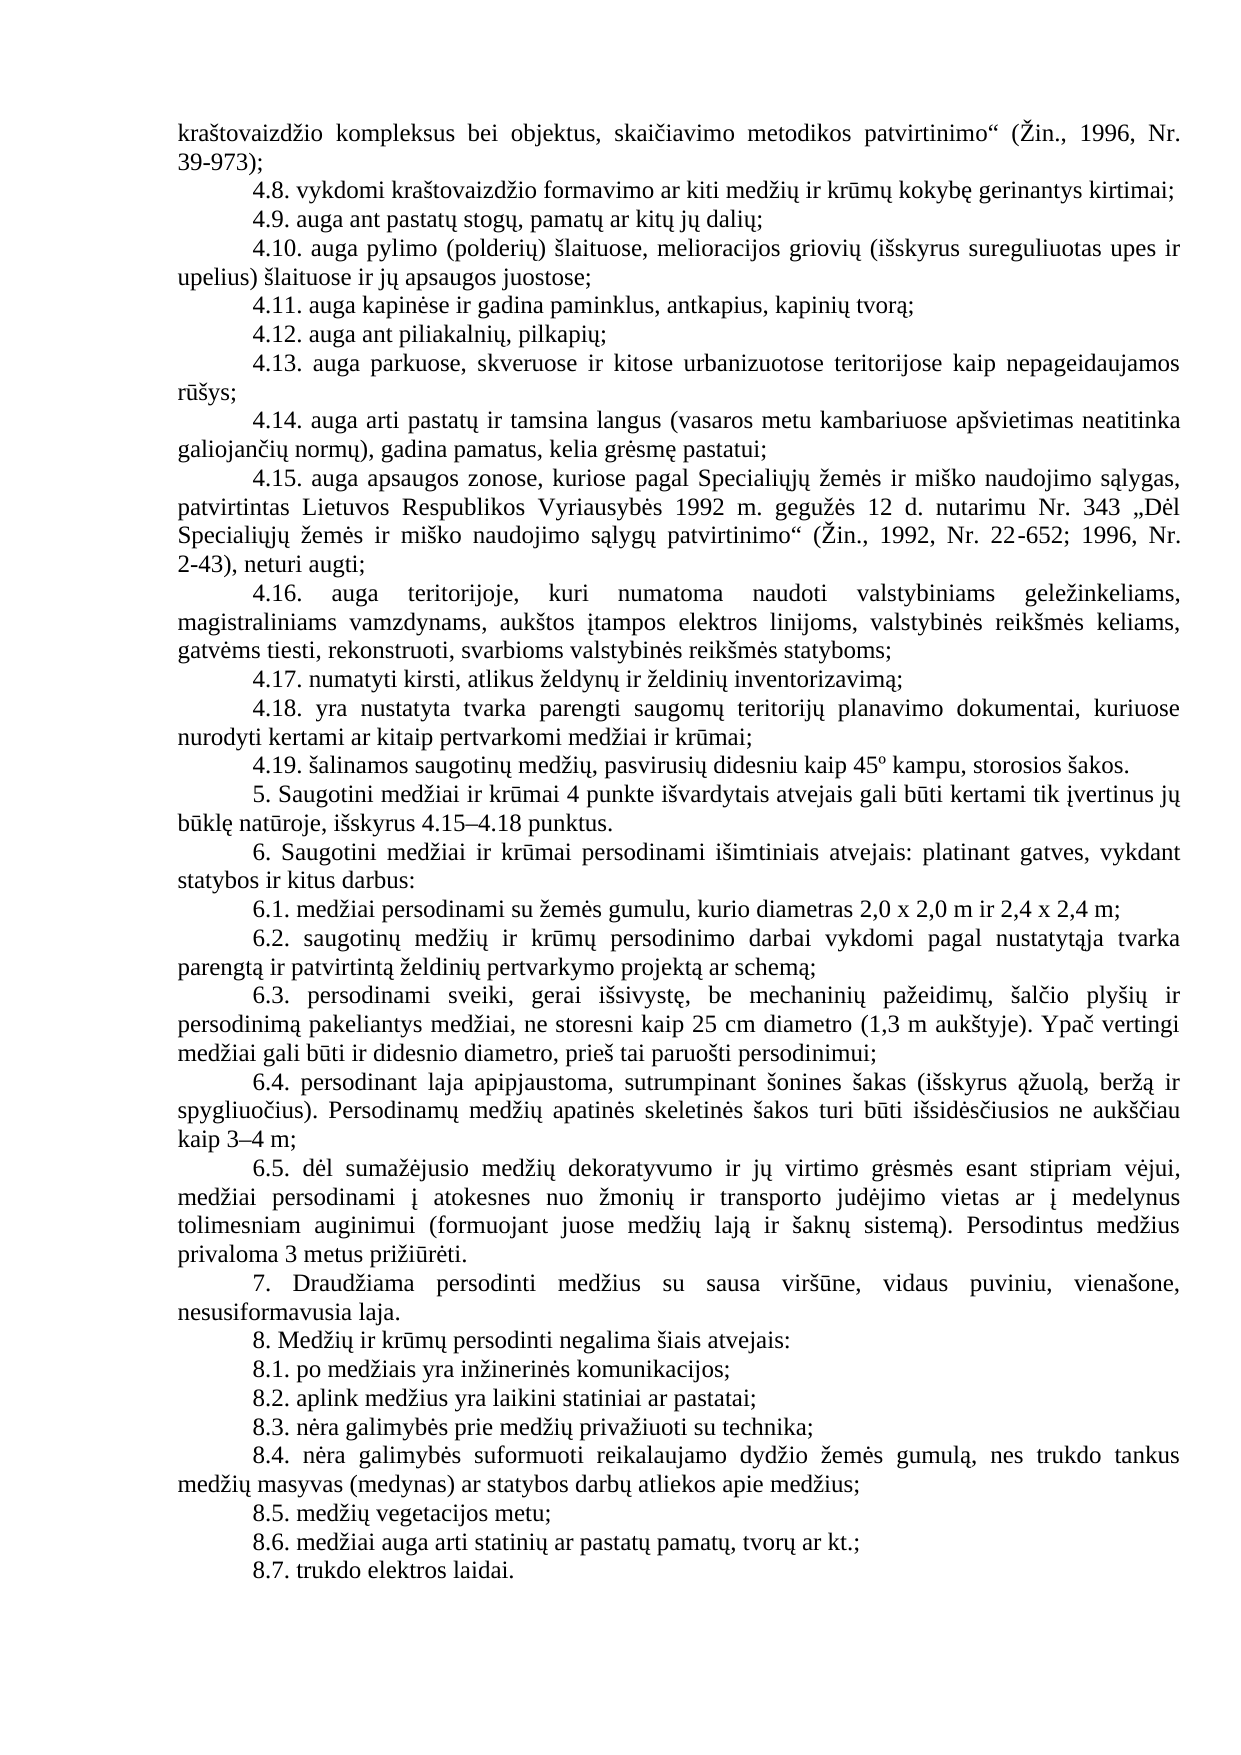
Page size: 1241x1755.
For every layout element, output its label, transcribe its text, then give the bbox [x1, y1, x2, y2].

text 6.4. persodinant laja apipjaustoma, sutrumpinant šonines šakas (išskyrus ąžuolą, beržą ir spygliuočius). Persodinamų medžių apatinės skeletinės šakos turi būti išsidėsčiusios ne aukščiau kaip 3–4 m; [177, 1067, 1181, 1153]
text 4.15. auga apsaugos zonose, kuriose pagal Specialiųjų žemės ir miško naudojimo sąlygas, patvirtintas Lietuvos Respublikos Vyriausybės 1992 m. gegužės 12 d. nutarimu Nr. 343 „Dėl Specialiųjų žemės ir miško naudojimo sąlygų patvirtinimo“ (Žin., 1992, Nr. 22‑652; 1996, Nr. 2‑43), neturi augti; [177, 463, 1181, 578]
text 8.3. nėra galimybės prie medžių privažiuoti su technika; [177, 1412, 1181, 1441]
text 8.6. medžiai auga arti statinių ar pastatų pamatų, tvorų ar kt.; [177, 1527, 1181, 1556]
text 6.1. medžiai persodinami su žemės gumulu, kurio diametras 2,0 x 2,0 m ir 2,4 x 2,4 m; [177, 894, 1181, 923]
text 4.11. auga kapinėse ir gadina paminklus, antkapius, kapinių tvorą; [177, 291, 1181, 319]
text 4.12. auga ant piliakalnių, pilkapių; [177, 319, 1181, 348]
text 7. Draudžiama persodinti medžius su sausa viršūne, vidaus puviniu, vienašone, nesusiformavusia laja. [177, 1268, 1181, 1326]
text 4.8. vykdomi kraštovaizdžio formavimo ar kiti medžių ir krūmų kokybę gerinantys kirtimai; [177, 176, 1181, 204]
text kraštovaizdžio kompleksus bei objektus, skaičiavimo metodikos patvirtinimo“ (Žin., 1996, Nr. 39‑973); [177, 118, 1181, 176]
text 8.4. nėra galimybės suformuoti reikalaujamo dydžio žemės gumulą, nes trukdo tankus medžių masyvas (medynas) ar statybos darbų atliekos apie medžius; [177, 1441, 1181, 1498]
text 4.13. auga parkuose, skveruose ir kitose urbanizuotose teritorijose kaip nepageidaujamos rūšys; [177, 348, 1181, 406]
text 4.10. auga pylimo (polderių) šlaituose, melioracijos griovių (išskyrus sureguliuotas upes ir upelius) šlaituose ir jų apsaugos juostose; [177, 233, 1181, 291]
text 4.17. numatyti kirsti, atlikus želdynų ir želdinių inventorizavimą; [177, 664, 1181, 693]
text 6. Saugotini medžiai ir krūmai persodinami išimtiniais atvejais: platinant gatves, vykdant statybos ir kitus darbus: [177, 837, 1181, 894]
text 6.5. dėl sumažėjusio medžių dekoratyvumo ir jų virtimo grėsmės esant stipriam vėjui, medžiai persodinami į atokesnes nuo žmonių ir transporto judėjimo vietas ar į medelynus tolimesniam auginimui (formuojant juose medžių lają ir šaknų sistemą). Persodintus medžius privaloma 3 metus prižiūrėti. [177, 1153, 1181, 1268]
text 4.9. auga ant pastatų stogų, pamatų ar kitų jų dalių; [177, 204, 1181, 233]
text 6.3. persodinami sveiki, gerai išsivystę, be mechaninių pažeidimų, šalčio plyšių ir persodinimą pakeliantys medžiai, ne storesni kaip 25 cm diametro (1,3 m aukštyje). Ypač vertingi medžiai gali būti ir didesnio diametro, prieš tai paruošti persodinimui; [177, 981, 1181, 1067]
text 4.18. yra nustatyta tvarka parengti saugomų teritorijų planavimo dokumentai, kuriuose nurodyti kertami ar kitaip pertvarkomi medžiai ir krūmai; [177, 693, 1181, 751]
text 8.7. trukdo elektros laidai. [177, 1556, 1181, 1584]
text 4.14. auga arti pastatų ir tamsina langus (vasaros metu kambariuose apšvietimas neatitinka galiojančių normų), gadina pamatus, kelia grėsmę pastatui; [177, 406, 1181, 463]
text 4.19. šalinamos saugotinų medžių, pasvirusių didesniu kaip 45º kampu, storosios šakos. [177, 751, 1181, 779]
text 6.2. saugotinų medžių ir krūmų persodinimo darbai vykdomi pagal nustatytąja tvarka parengtą ir patvirtintą želdinių pertvarkymo projektą ar schemą; [177, 923, 1181, 981]
text 4.16. auga teritorijoje, kuri numatoma naudoti valstybiniams geležinkeliams, magistraliniams vamzdynams, aukštos įtampos elektros linijoms, valstybinės reikšmės keliams, gatvėms tiesti, rekonstruoti, svarbioms valstybinės reikšmės statyboms; [177, 578, 1181, 664]
text 8. Medžių ir krūmų persodinti negalima šiais atvejais: [177, 1326, 1181, 1354]
text 8.1. po medžiais yra inžinerinės komunikacijos; [177, 1354, 1181, 1383]
text 5. Saugotini medžiai ir krūmai 4 punkte išvardytais atvejais gali būti kertami tik įvertinus jų būklę natūroje, išskyrus 4.15–4.18 punktus. [177, 779, 1181, 837]
text 8.2. aplink medžius yra laikini statiniai ar pastatai; [177, 1383, 1181, 1412]
text 8.5. medžių vegetacijos metu; [177, 1498, 1181, 1527]
